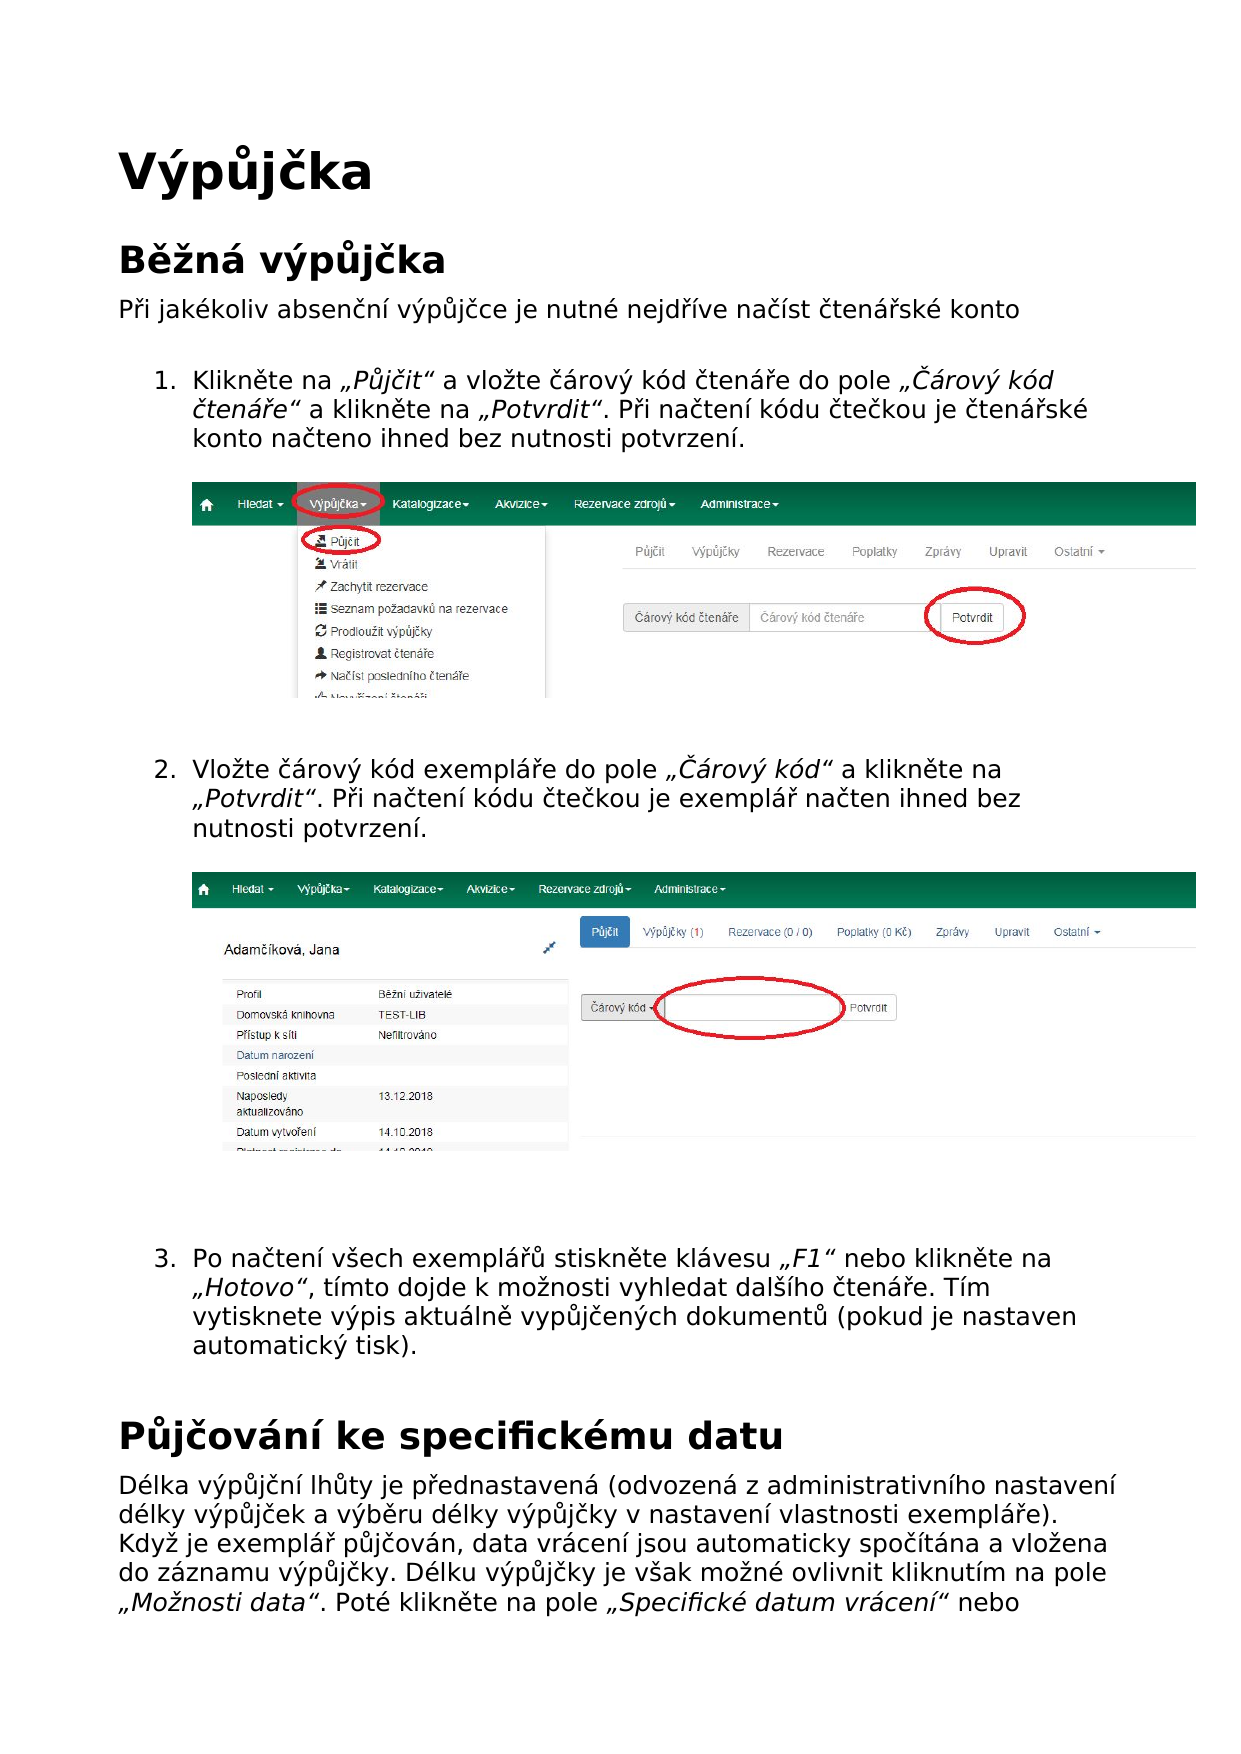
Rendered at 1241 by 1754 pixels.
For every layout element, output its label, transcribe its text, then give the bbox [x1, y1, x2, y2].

picture [192, 482, 1196, 698]
subtitle Běžná výpůjčka [118, 239, 1122, 282]
text Délka výpůjční lhůty je přednastavená (odvozená z administrativního nastavení délky výpůjček a výběru délky výpůjčky v nastavení vlastnosti exempláře). Když je exemplář půjčován, data vrácení jsou automaticky spočítána a vložena do záznamu výpůjčky. Délku výpůjčky je však možné ovlivnit kliknutím na pole „Možnosti data“. Poté klikněte na pole „Specifické datum vrácení“ nebo [118, 1471, 1122, 1617]
subtitle Výpůjčka [118, 143, 1122, 201]
list Vložte čárový kód exempláře do pole „Čárový kód“ a klikněte na „Potvrdit“. Při načtení kódu čtečkou je exemplář načten ihned bez nutnosti potvrzení. [177, 756, 1122, 1244]
subtitle Půjčování ke specifickému datu [118, 1415, 1122, 1459]
text Při jakékoliv absenční výpůjčce je nutné nejdříve načíst čtenářské konto [118, 295, 1122, 324]
list Klikněte na „Půjčit“ a vložte čárový kód čtenáře do pole „Čárový kód čtenáře“ a klikněte na „Potvrdit“. Při načtení kódu čtečkou je čtenářské konto načteno ihned bez nutnosti potvrzení. [177, 366, 1122, 756]
picture [192, 872, 1196, 1151]
list Po načtení všech exemplářů stiskněte klávesu „F1“ nebo klikněte na „Hotovo“, tímto dojde k možnosti vyhledat dalšího čtenáře. Tím vytisknete výpis aktuálně vypůjčených dokumentů (pokud je nastaven automatický tisk). [177, 1244, 1122, 1361]
